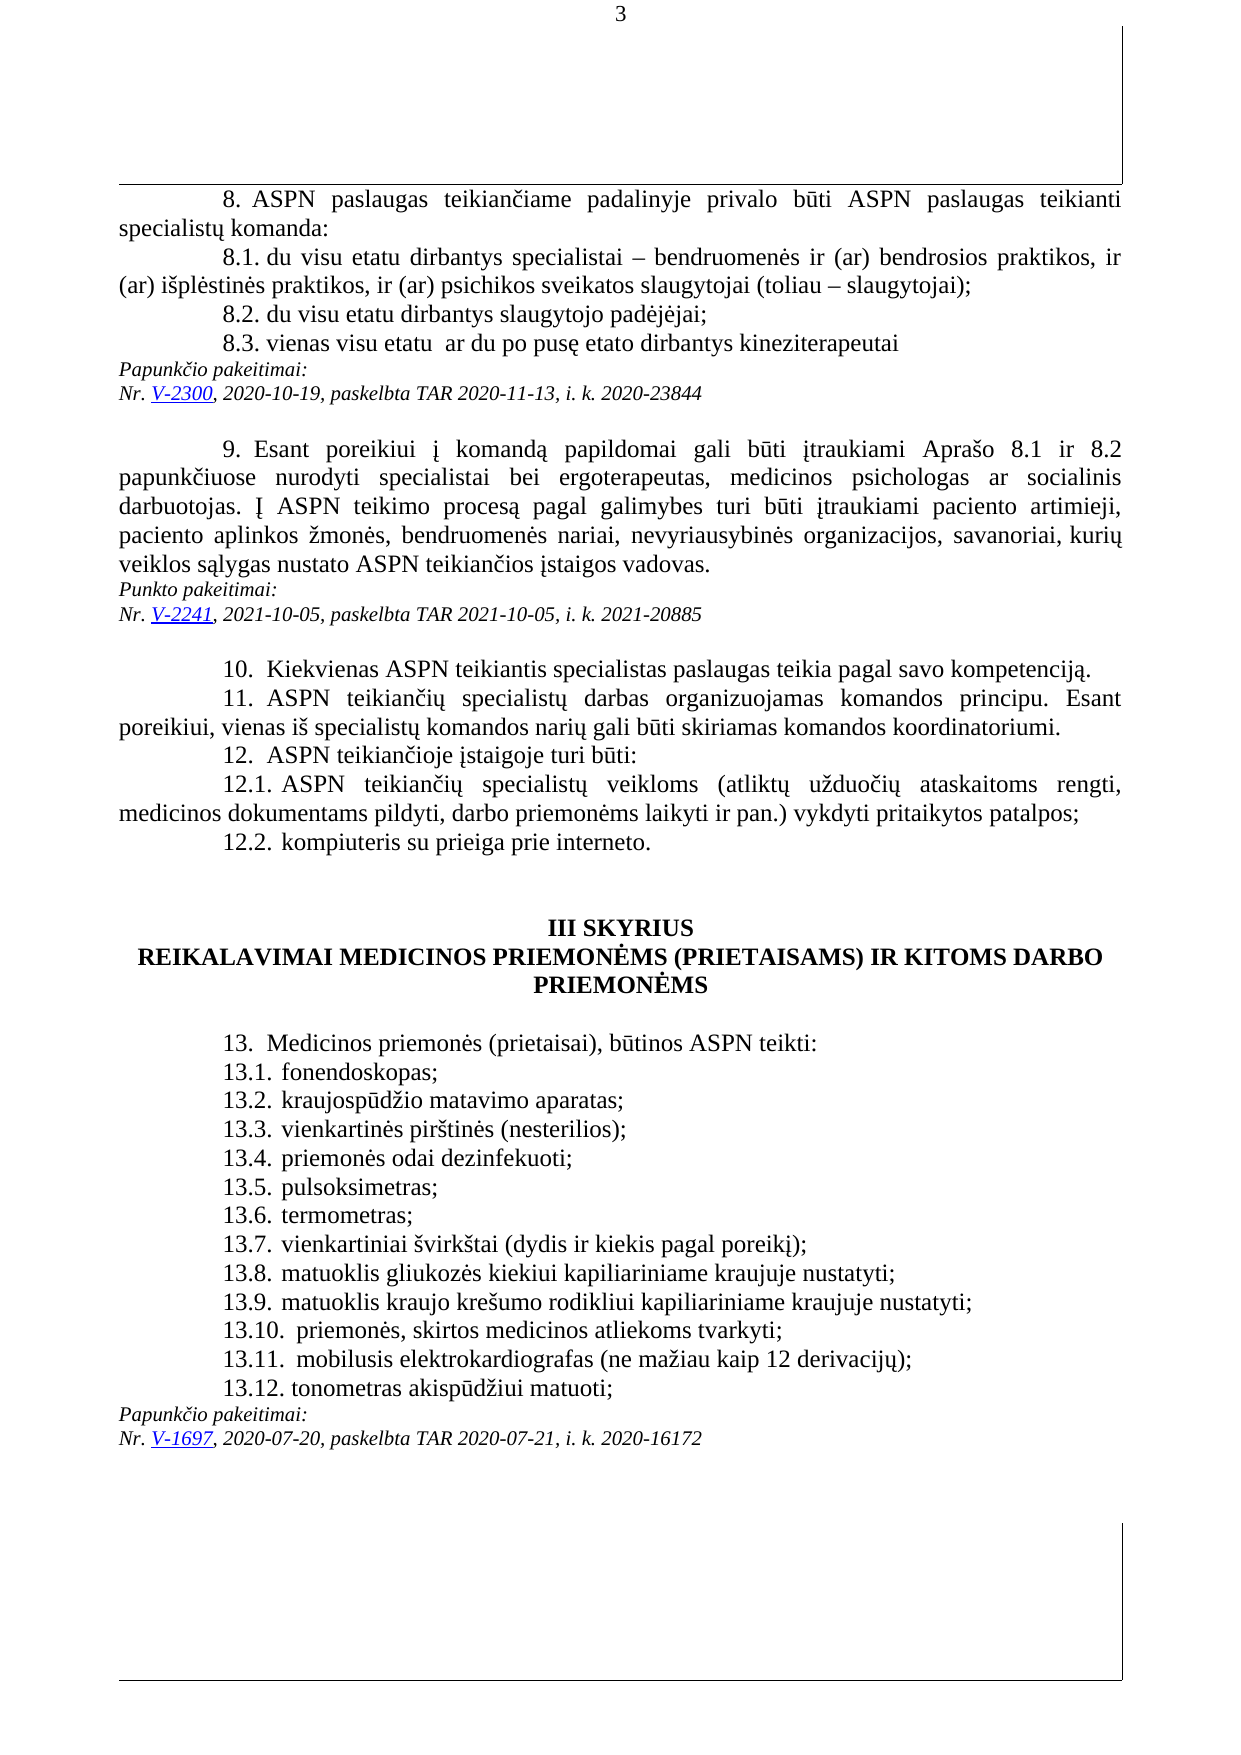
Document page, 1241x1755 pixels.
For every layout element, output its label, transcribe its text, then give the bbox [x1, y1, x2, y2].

text 13.7. vienkartiniai švirkštai (dydis ir kiekis pagal poreikį); [119, 1229, 1122, 1258]
text 8. ASPN paslaugas teikiančiame padalinyje privalo būti ASPN paslaugas teikianti specialistų komanda: [119, 184, 1122, 242]
text 13.6. termometras; [119, 1201, 1122, 1229]
text 8.1. du visu etatu dirbantys specialistai – bendruomenės ir (ar) bendrosios praktikos, ir (ar) išplėstinės praktikos, ir (ar) psichikos sveikatos slaugytojai (toliau – slaugytojai); [119, 242, 1122, 299]
text 13.11. mobilusis elektrokardiografas (ne mažiau kaip 12 derivacijų); [119, 1344, 1122, 1373]
text 8.3. vienas visu etatu ar du po pusę etato dirbantys kineziterapeutai [119, 328, 1122, 357]
text 9. Esant poreikiui į komandą papildomai gali būti įtraukiami Aprašo 8.1 ir 8.2 papunkčiuose nurodyti specialistai bei ergoterapeutas, medicinos psichologas ar socialinis darbuotojas. Į ASPN teikimo procesą pagal galimybes turi būti įtraukiami paciento artimieji, paciento aplinkos žmonės, bendruomenės nariai, nevyriausybinės organizacijos, savanoriai, kurių veiklos sąlygas nustato ASPN teikiančios įstaigos vadovas. [119, 434, 1122, 577]
text 8.2. du visu etatu dirbantys slaugytojo padėjėjai; [119, 299, 1122, 328]
text 13.10. priemonės, skirtos medicinos atliekoms tvarkyti; [119, 1316, 1122, 1344]
text 12.1. ASPN teikiančių specialistų veikloms (atliktų užduočių ataskaitoms rengti, medicinos dokumentams pildyti, darbo priemonėms laikyti ir pan.) vykdyti pritaikytos patalpos; [119, 769, 1122, 827]
text 10. Kiekvienas ASPN teikiantis specialistas paslaugas teikia pagal savo kompetenciją. [119, 654, 1122, 683]
text Nr. V-1697, 2020-07-20, paskelbta TAR 2020-07-21, i. k. 2020-16172 [119, 1426, 1122, 1450]
text III SKYRIUS [119, 913, 1122, 942]
text Punkto pakeitimai: [119, 577, 1122, 601]
text 13.12. tonometras akispūdžiui matuoti; [194, 1373, 1122, 1402]
text Nr. V-2241, 2021-10-05, paskelbta TAR 2021-10-05, i. k. 2021-20885 [119, 601, 1122, 626]
text REIKALAVIMAI MEDICINOS PRIEMONĖMS (PRIETAISAMS) IR KITOMS DARBO PRIEMONĖMS [119, 942, 1122, 999]
text Nr. V-2300, 2020-10-19, paskelbta TAR 2020-11-13, i. k. 2020-23844 [119, 381, 1122, 405]
text 13.3. vienkartinės pirštinės (nesterilios); [119, 1114, 1122, 1143]
text 13.2. kraujospūdžio matavimo aparatas; [119, 1086, 1122, 1114]
text 13. Medicinos priemonės (prietaisai), būtinos ASPN teikti: [119, 1028, 1122, 1057]
text Papunkčio pakeitimai: [119, 1402, 1122, 1426]
text 13.5. pulsoksimetras; [119, 1172, 1122, 1201]
text 12.2. kompiuteris su prieiga prie interneto. [119, 827, 1122, 856]
text 13.4. priemonės odai dezinfekuoti; [119, 1143, 1122, 1172]
text 13.1. fonendoskopas; [119, 1057, 1122, 1086]
text 12. ASPN teikiančioje įstaigoje turi būti: [119, 741, 1122, 769]
text 13.9. matuoklis kraujo krešumo rodikliui kapiliariniame kraujuje nustatyti; [119, 1287, 1122, 1316]
text Papunkčio pakeitimai: [119, 357, 1122, 381]
text 13.8. matuoklis gliukozės kiekiui kapiliariniame kraujuje nustatyti; [119, 1258, 1122, 1287]
text 11. ASPN teikiančių specialistų darbas organizuojamas komandos principu. Esant poreikiui, vienas iš specialistų komandos narių gali būti skiriamas komandos koordinatoriumi. [119, 683, 1122, 741]
